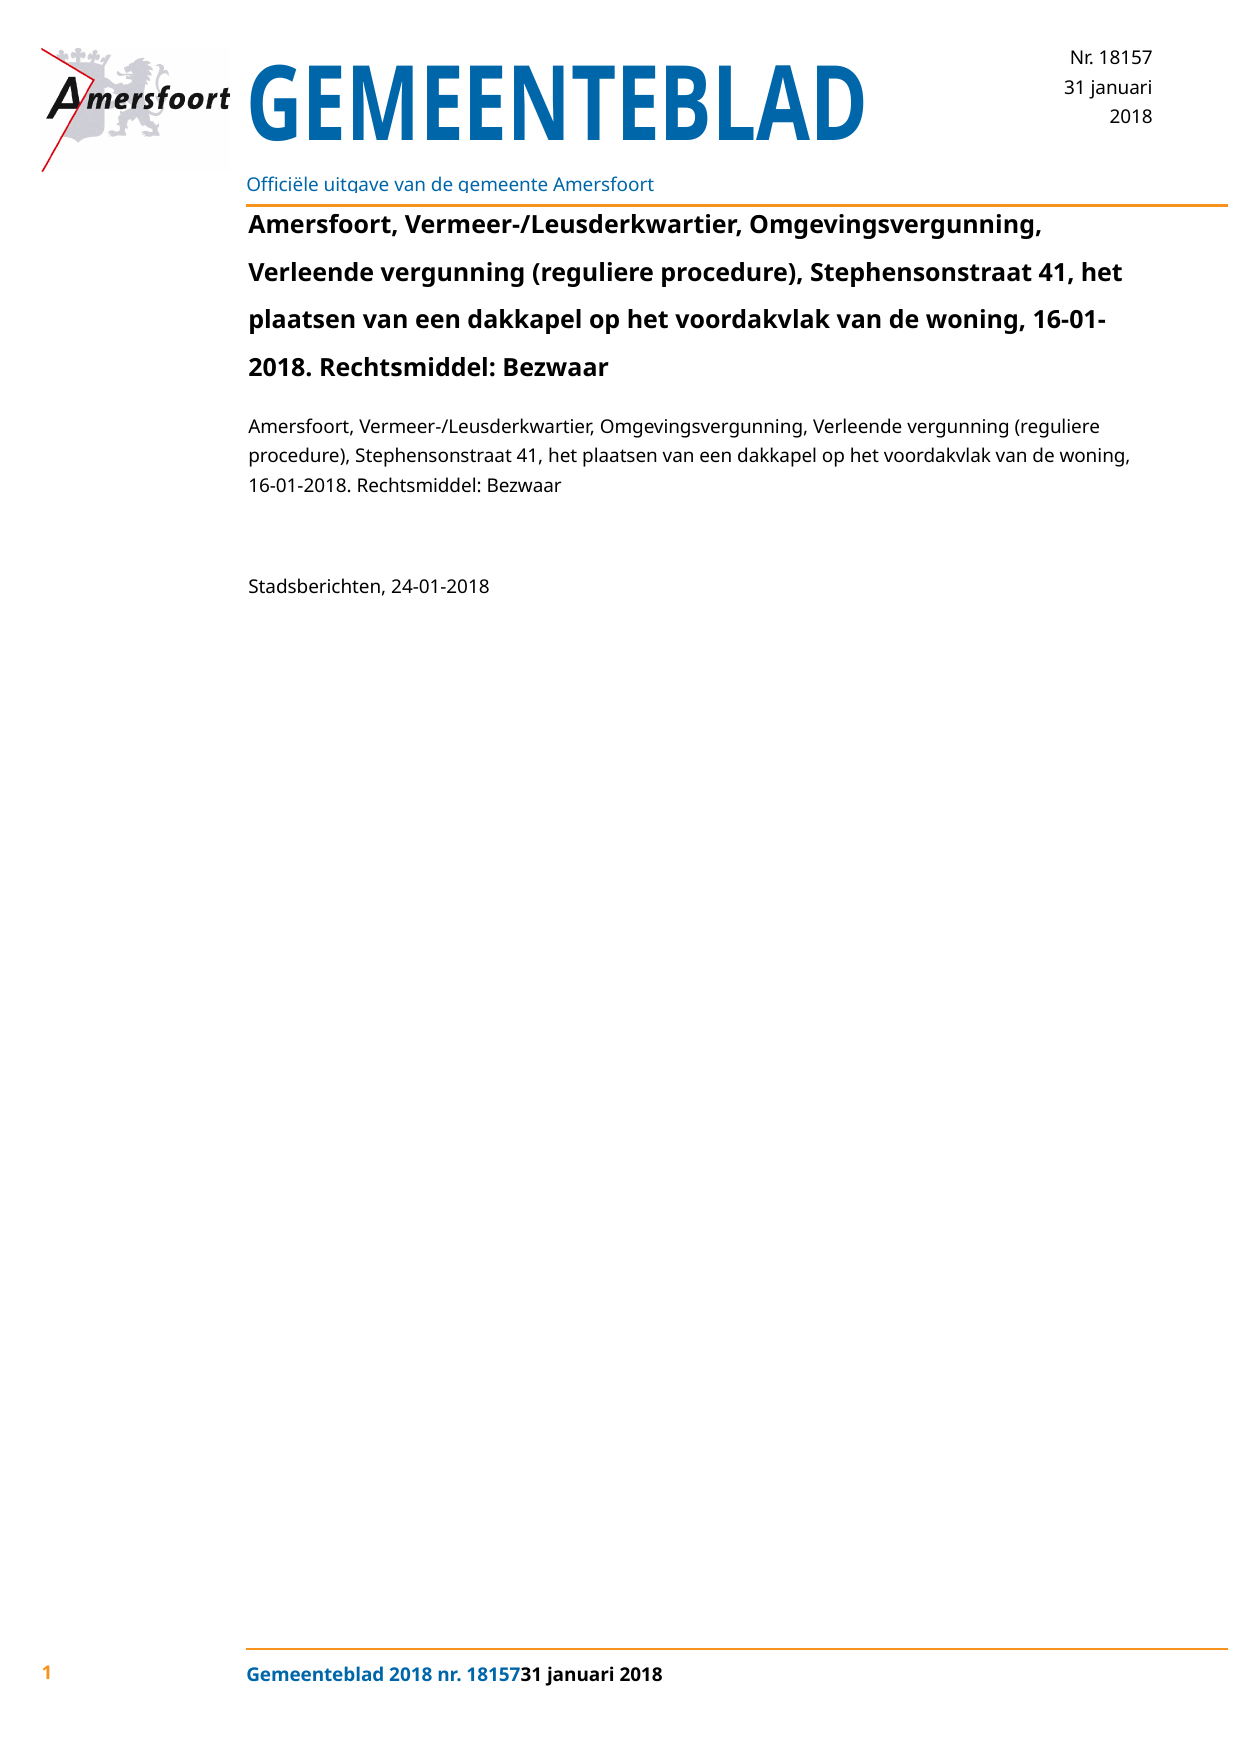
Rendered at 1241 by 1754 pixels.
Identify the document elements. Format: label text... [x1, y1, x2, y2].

text Amersfoort, Vermeer-/Leusderkwartier, Omgevingsvergunning, Verleende vergunning (reguliere procedure), Stephensonstraat 41, het plaatsen van een dakkapel op het voordakvlak van de woning, 16-01-2018. Rechtsmiddel: Bezwaar [248, 413, 1152, 498]
picture [41, 47, 231, 172]
text Amersfoort, Vermeer-/Leusderkwartier, Omgevingsvergunning, Verleende vergunning (reguliere procedure), Stephensonstraat 41, het plaatsen van een dakkapel op het voordakvlak van de woning, 16-01-2018. Rechtsmiddel: Bezwaar [248, 207, 1152, 384]
text Stadsberichten, 24-01-2018 [248, 573, 1152, 599]
